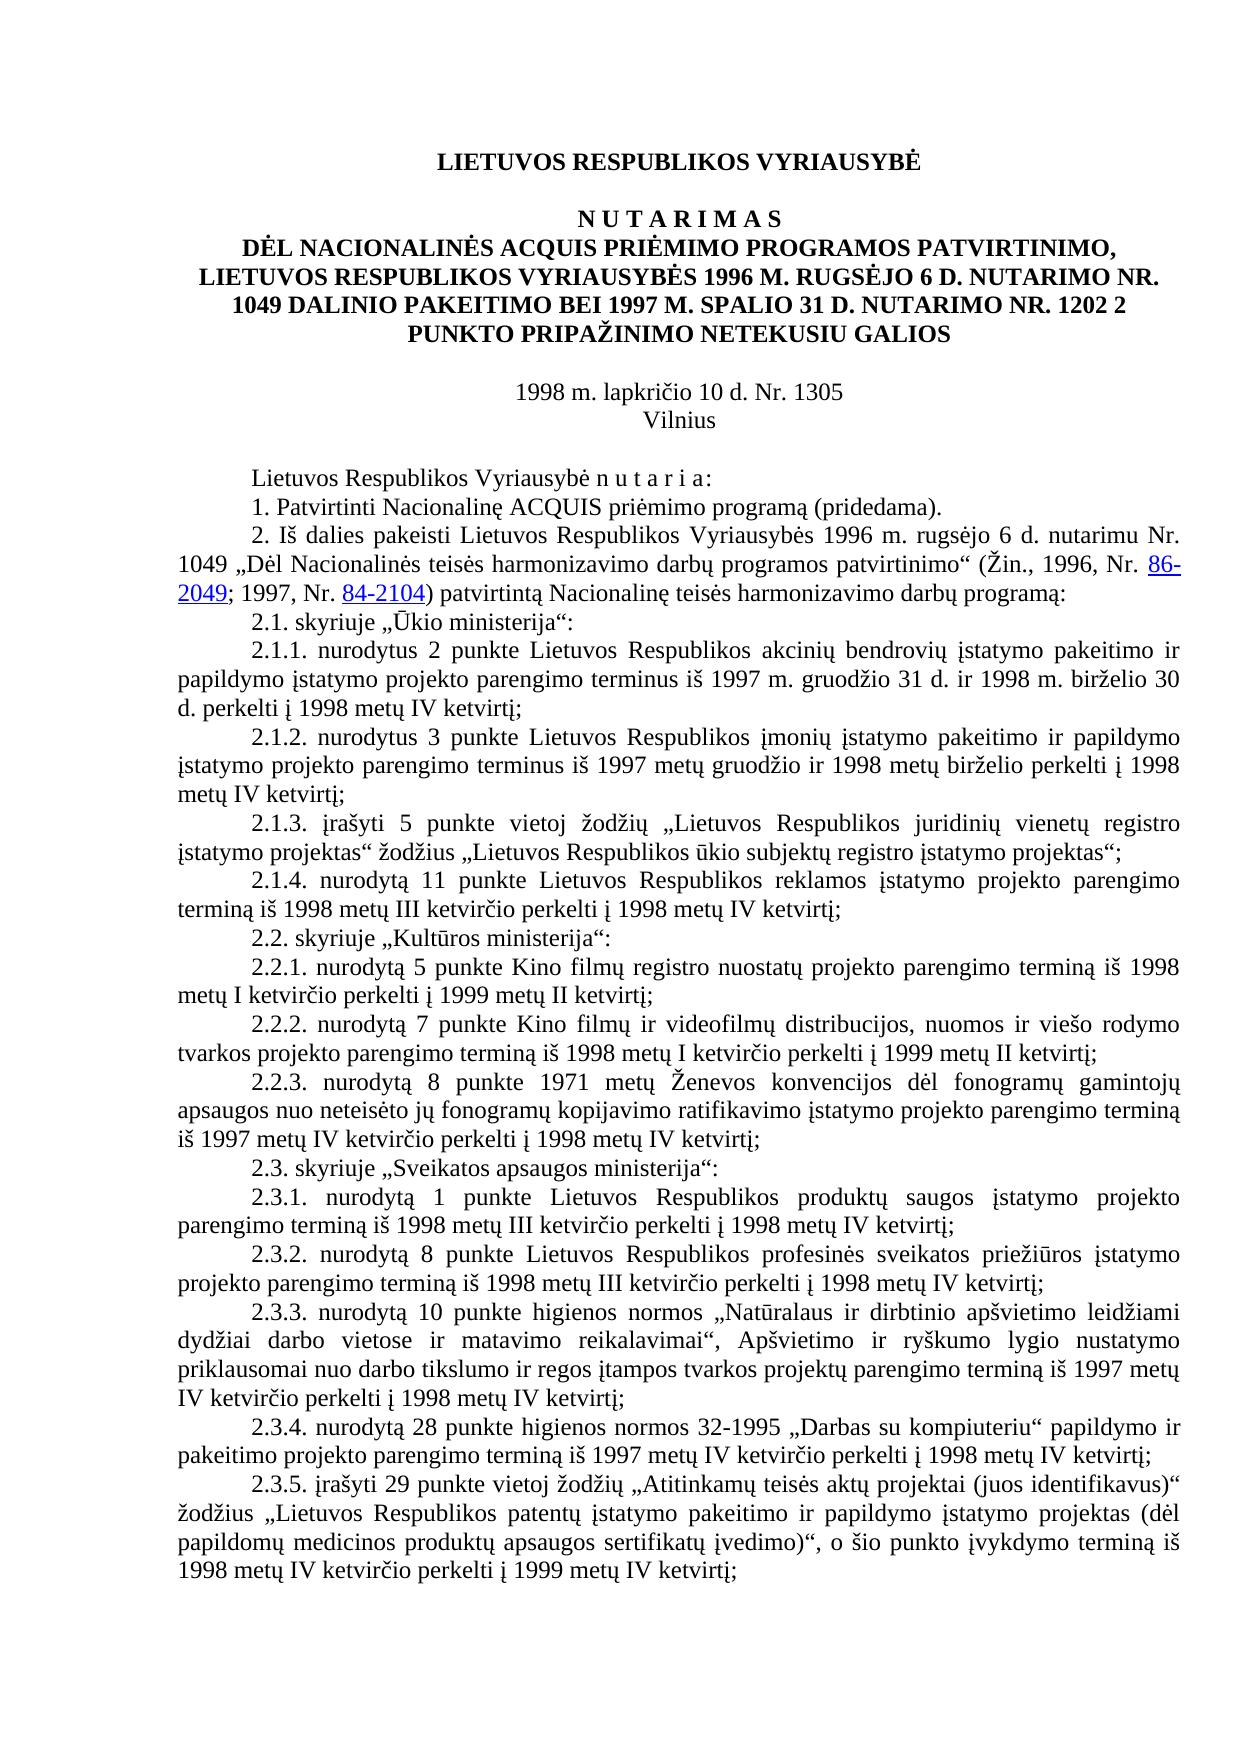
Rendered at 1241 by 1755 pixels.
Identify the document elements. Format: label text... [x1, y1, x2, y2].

text 2.2. skyriuje „Kultūros ministerija“: [177, 923, 1181, 952]
text 1. Patvirtinti Nacionalinę ACQUIS priėmimo programą (pridedama). [177, 492, 1181, 521]
text 2.2.2. nurodytą 7 punkte Kino filmų ir videofilmų distribucijos, nuomos ir viešo rodymo tvarkos projekto parengimo terminą iš 1998 metų I ketvirčio perkelti į 1999 metų II ketvirtį; [177, 1009, 1181, 1067]
text 2.1.4. nurodytą 11 punkte Lietuvos Respublikos reklamos įstatymo projekto parengimo terminą iš 1998 metų III ketvirčio perkelti į 1998 metų IV ketvirtį; [177, 866, 1181, 923]
text 2.1.1. nurodytus 2 punkte Lietuvos Respublikos akcinių bendrovių įstatymo pakeitimo ir papildymo įstatymo projekto parengimo terminus iš 1997 m. gruodžio 31 d. ir 1998 m. birželio 30 d. perkelti į 1998 metų IV ketvirtį; [177, 636, 1181, 722]
text 2.3. skyriuje „Sveikatos apsaugos ministerija“: [177, 1153, 1181, 1182]
text 2.1. skyriuje „Ūkio ministerija“: [177, 607, 1181, 636]
text Vilnius [177, 406, 1181, 434]
text 2.3.2. nurodytą 8 punkte Lietuvos Respublikos profesinės sveikatos priežiūros įstatymo projekto parengimo terminą iš 1998 metų III ketvirčio perkelti į 1998 metų IV ketvirtį; [177, 1239, 1181, 1297]
text 1998 m. lapkričio 10 d. Nr. 1305 [177, 377, 1181, 406]
text 2.1.3. įrašyti 5 punkte vietoj žodžių „Lietuvos Respublikos juridinių vienetų registro įstatymo projektas“ žodžius „Lietuvos Respublikos ūkio subjektų registro įstatymo projektas“; [177, 808, 1181, 866]
text 2.3.4. nurodytą 28 punkte higienos normos 32-1995 „Darbas su kompiuteriu“ papildymo ir pakeitimo projekto parengimo terminą iš 1997 metų IV ketvirčio perkelti į 1998 metų IV ketvirtį; [177, 1412, 1181, 1469]
text 2.1.2. nurodytus 3 punkte Lietuvos Respublikos įmonių įstatymo pakeitimo ir papildymo įstatymo projekto parengimo terminus iš 1997 metų gruodžio ir 1998 metų birželio perkelti į 1998 metų IV ketvirtį; [177, 722, 1181, 808]
text LIETUVOS RESPUBLIKOS VYRIAUSYBĖ [177, 147, 1181, 176]
text 2.2.1. nurodytą 5 punkte Kino filmų registro nuostatų projekto parengimo terminą iš 1998 metų I ketvirčio perkelti į 1999 metų II ketvirtį; [177, 952, 1181, 1009]
text 2.2.3. nurodytą 8 punkte 1971 metų Ženevos konvencijos dėl fonogramų gamintojų apsaugos nuo neteisėto jų fonogramų kopijavimo ratifikavimo įstatymo projekto parengimo terminą iš 1997 metų IV ketvirčio perkelti į 1998 metų IV ketvirtį; [177, 1067, 1181, 1153]
text 2.3.3. nurodytą 10 punkte higienos normos „Natūralaus ir dirbtinio apšvietimo leidžiami dydžiai darbo vietose ir matavimo reikalavimai“, Apšvietimo ir ryškumo lygio nustatymo priklausomai nuo darbo tikslumo ir regos įtampos tvarkos projektų parengimo terminą iš 1997 metų IV ketvirčio perkelti į 1998 metų IV ketvirtį; [177, 1297, 1181, 1412]
text 2. Iš dalies pakeisti Lietuvos Respublikos Vyriausybės 1996 m. rugsėjo 6 d. nutarimu Nr. 1049 „Dėl Nacionalinės teisės harmonizavimo darbų programos patvirtinimo“ (Žin., 1996, Nr. 86-2049; 1997, Nr. 84-2104) patvirtintą Nacionalinę teisės harmonizavimo darbų programą: [177, 521, 1181, 607]
text 2.3.1. nurodytą 1 punkte Lietuvos Respublikos produktų saugos įstatymo projekto parengimo terminą iš 1998 metų III ketvirčio perkelti į 1998 metų IV ketvirtį; [177, 1182, 1181, 1239]
text Lietuvos Respublikos Vyriausybė nutaria: [177, 463, 1181, 492]
text 2.3.5. įrašyti 29 punkte vietoj žodžių „Atitinkamų teisės aktų projektai (juos identifikavus)“ žodžius „Lietuvos Respublikos patentų įstatymo pakeitimo ir papildymo įstatymo projektas (dėl papildomų medicinos produktų apsaugos sertifikatų įvedimo)“, o šio punkto įvykdymo terminą iš 1998 metų IV ketvirčio perkelti į 1999 metų IV ketvirtį; [177, 1469, 1181, 1584]
text DĖL NACIONALINĖS ACQUIS PRIĖMIMO PROGRAMOS PATVIRTINIMO, LIETUVOS RESPUBLIKOS VYRIAUSYBĖS 1996 M. RUGSĖJO 6 D. NUTARIMO NR. 1049 DALINIO PAKEITIMO BEI 1997 M. SPALIO 31 D. NUTARIMO NR. 1202 2 PUNKTO PRIPAŽINIMO NETEKUSIU GALIOS [177, 233, 1181, 348]
text N U T A R I M A S [177, 204, 1181, 233]
